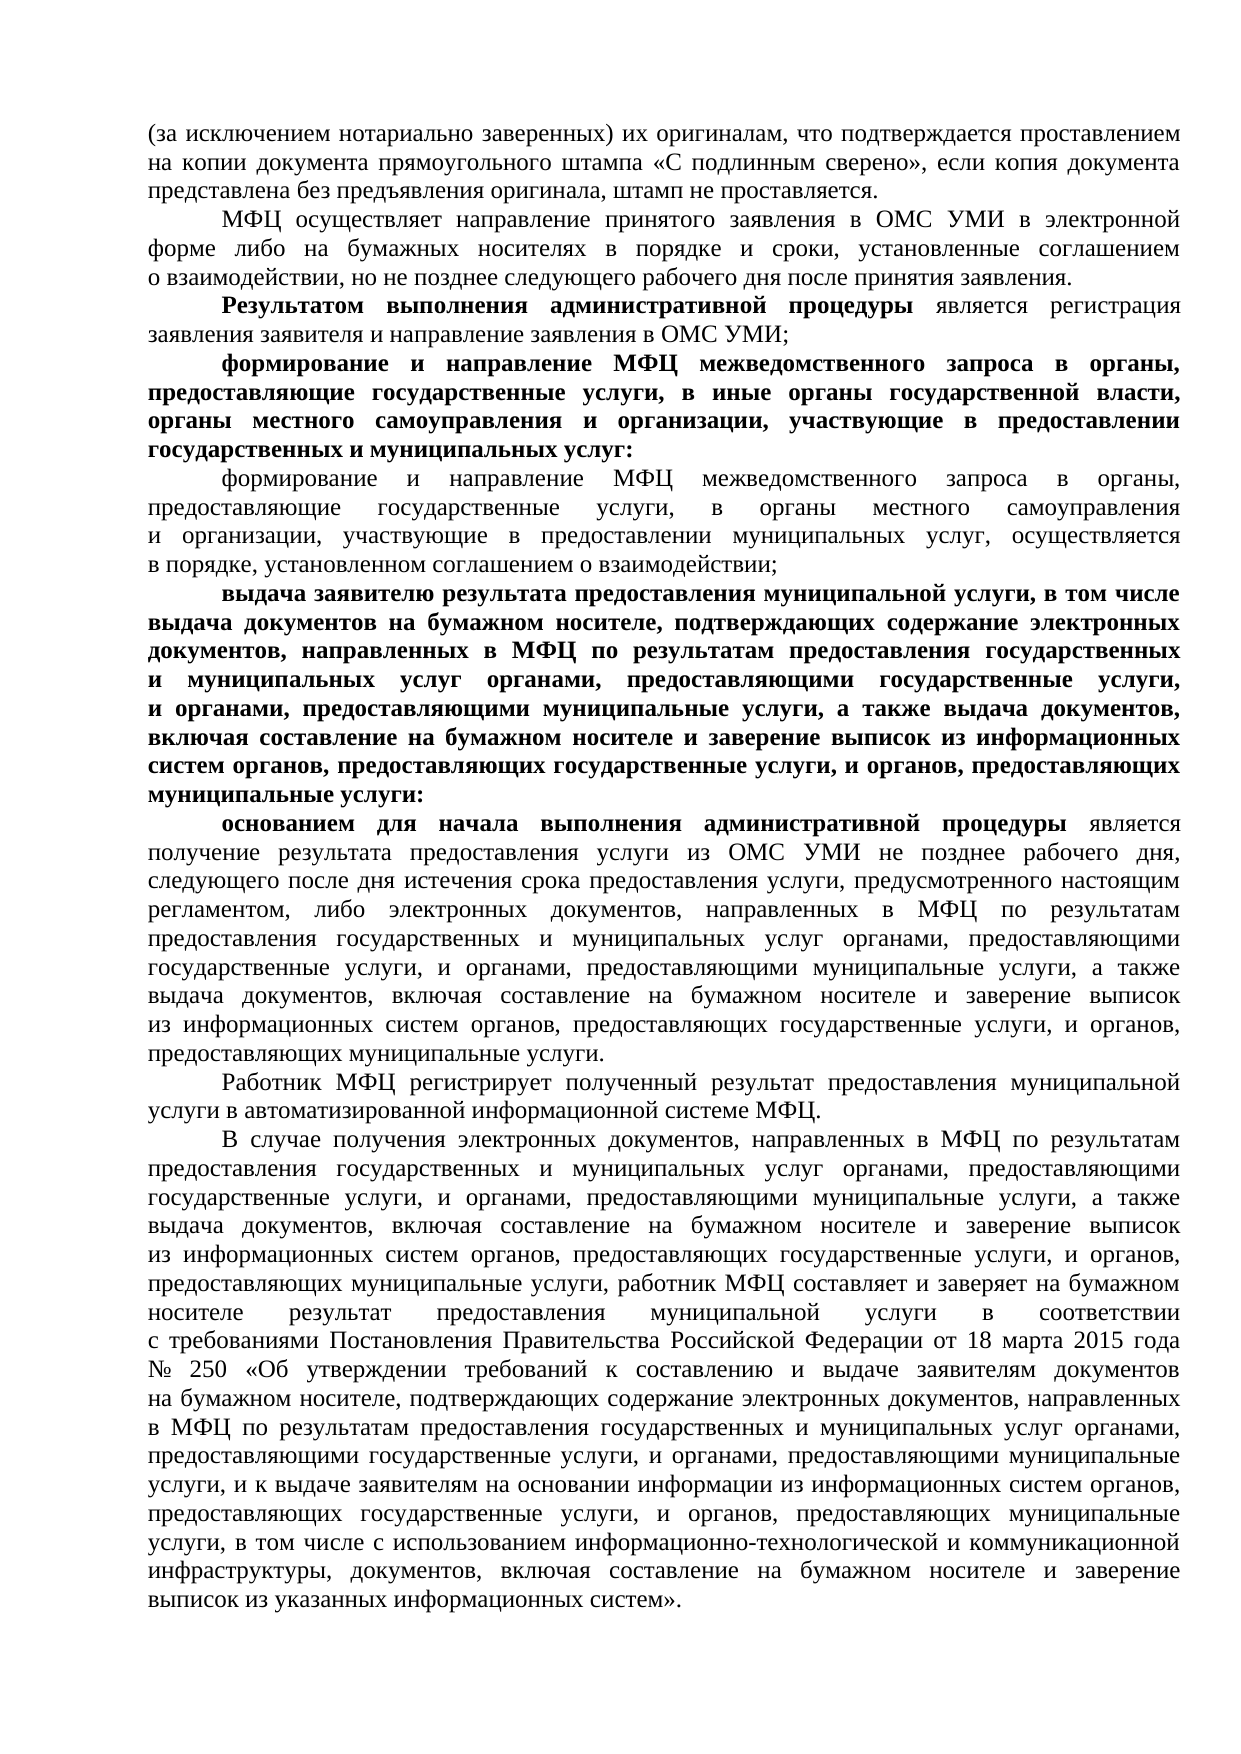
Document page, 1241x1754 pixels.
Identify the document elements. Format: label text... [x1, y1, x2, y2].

text В случае получения электронных документов, направленных в МФЦ по результатам предоставления государственных и муниципальных услуг органами, предоставляющими государственные услуги, и органами, предоставляющими муниципальные услуги, а также выдача документов, включая составление на бумажном носителе и заверение выписок из информационных систем органов, предоставляющих государственные услуги, и органов, предоставляющих муниципальные услуги, работник МФЦ составляет и заверяет на бумажном носителе результат предоставления муниципальной услуги в соответствии с требованиями Постановления Правительства Российской Федерации от 18 марта 2015 года № 250 «Об утверждении требований к составлению и выдаче заявителям документов на бумажном носителе, подтверждающих содержание электронных документов, направленных в МФЦ по результатам предоставления государственных и муниципальных услуг органами, предоставляющими государственные услуги, и органами, предоставляющими муниципальные услуги, и к выдаче заявителям на основании информации из информационных систем органов, предоставляющих государственные услуги, и органов, предоставляющих муниципальные услуги, в том числе с использованием информационно-технологической и коммуникационной инфраструктуры, документов, включая составление на бумажном носителе и заверение выписок из указанных информационных систем». [148, 1124, 1181, 1613]
text Результатом выполнения административной процедуры является регистрация заявления заявителя и направление заявления в ОМС УМИ; [148, 291, 1181, 348]
text формирование и направление МФЦ межведомственного запроса в органы, предоставляющие государственные услуги, в органы местного самоуправления и организации, участвующие в предоставлении муниципальных услуг, осуществляется в порядке, установленном соглашением о взаимодействии; [148, 463, 1181, 578]
text (за исключением нотариально заверенных) их оригиналам, что подтверждается проставлением на копии документа прямоугольного штампа «С подлинным сверено», если копия документа представлена без предъявления оригинала, штамп не проставляется. [148, 118, 1181, 204]
text МФЦ осуществляет направление принятого заявления в ОМС УМИ в электронной форме либо на бумажных носителях в порядке и сроки, установленные соглашением о взаимодействии, но не позднее следующего рабочего дня после принятия заявления. [148, 204, 1181, 291]
text выдача заявителю результата предоставления муниципальной услуги, в том числе выдача документов на бумажном носителе, подтверждающих содержание электронных документов, направленных в МФЦ по результатам предоставления государственных и муниципальных услуг органами, предоставляющими государственные услуги, и органами, предоставляющими муниципальные услуги, а также выдача документов, включая составление на бумажном носителе и заверение выписок из информационных систем органов, предоставляющих государственные услуги, и органов, предоставляющих муниципальные услуги: [148, 578, 1181, 808]
text основанием для начала выполнения административной процедуры является получение результата предоставления услуги из ОМС УМИ не позднее рабочего дня, следующего после дня истечения срока предоставления услуги, предусмотренного настоящим регламентом, либо электронных документов, направленных в МФЦ по результатам предоставления государственных и муниципальных услуг органами, предоставляющими государственные услуги, и органами, предоставляющими муниципальные услуги, а также выдача документов, включая составление на бумажном носителе и заверение выписок из информационных систем органов, предоставляющих государственные услуги, и органов, предоставляющих муниципальные услуги. [148, 808, 1181, 1067]
text формирование и направление МФЦ межведомственного запроса в органы, предоставляющие государственные услуги, в иные органы государственной власти, органы местного самоуправления и организации, участвующие в предоставлении государственных и муниципальных услуг: [148, 348, 1181, 463]
text Работник МФЦ регистрирует полученный результат предоставления муниципальной услуги в автоматизированной информационной системе МФЦ. [148, 1067, 1181, 1124]
